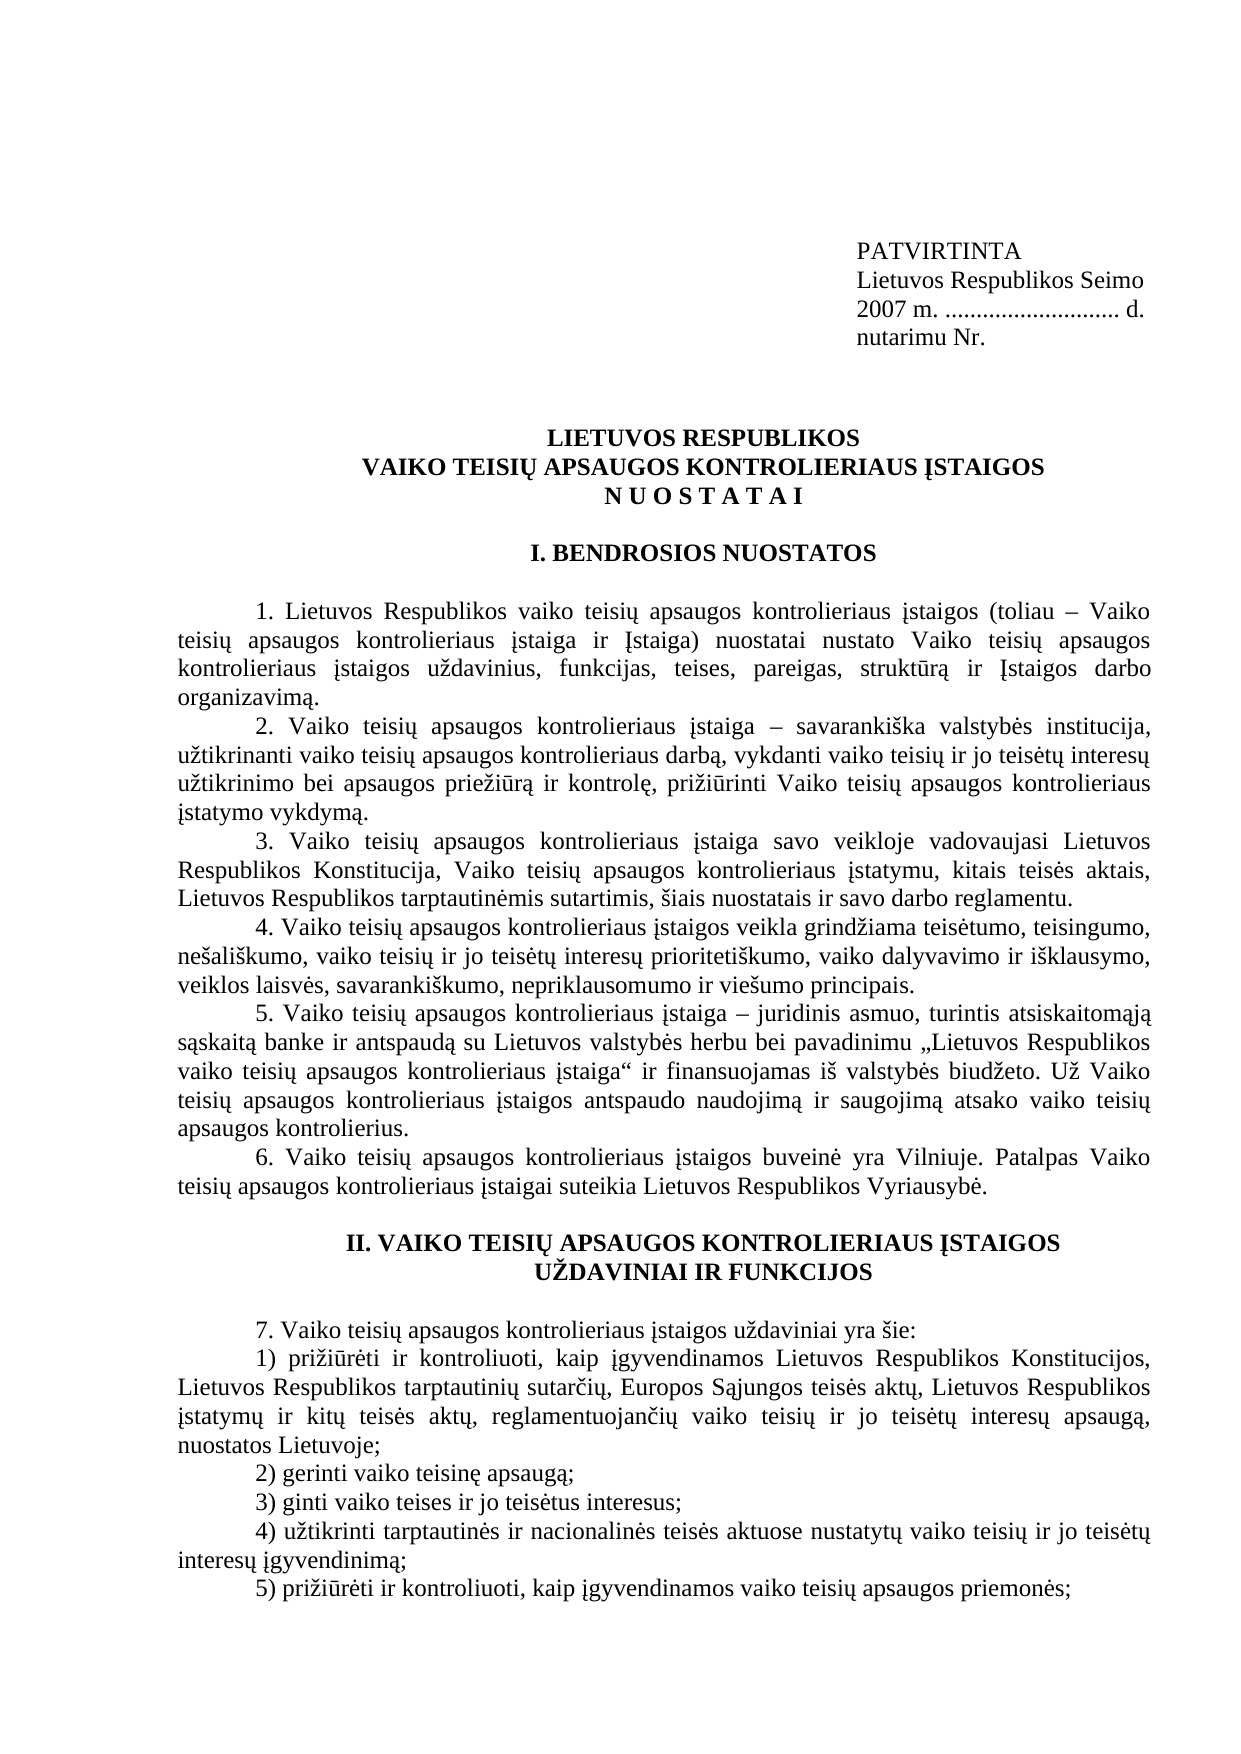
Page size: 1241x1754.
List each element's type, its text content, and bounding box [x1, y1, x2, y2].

text 5) prižiūrėti ir kontroliuoti, kaip įgyvendinamos vaiko teisių apsaugos priemonės; [177, 1573, 1152, 1602]
text VAIKO TEISIŲ APSAUGOS KONTROLIERIAUS ĮSTAIGOS [177, 452, 1152, 481]
text 2. Vaiko teisių apsaugos kontrolieriaus įstaiga – savarankiška valstybės institucija, užtikrinanti vaiko teisių apsaugos kontrolieriaus darbą, vykdanti vaiko teisių ir jo teisėtų interesų užtikrinimo bei apsaugos priežiūrą ir kontrolę, prižiūrinti Vaiko teisių apsaugos kontrolieriaus įstatymo vykdymą. [177, 711, 1152, 826]
text 3. Vaiko teisių apsaugos kontrolieriaus įstaiga savo veikloje vadovaujasi Lietuvos Respublikos Konstitucija, Vaiko teisių apsaugos kontrolieriaus įstatymu, kitais teisės aktais, Lietuvos Respublikos tarptautinėmis sutartimis, šiais nuostatais ir savo darbo reglamentu. [177, 826, 1152, 912]
text LIETUVOS RESPUBLIKOS [177, 423, 1152, 452]
text 6. Vaiko teisių apsaugos kontrolieriaus įstaigos buveinė yra Vilniuje. Patalpas Vaiko teisių apsaugos kontrolieriaus įstaigai suteikia Lietuvos Respublikos Vyriausybė. [177, 1142, 1152, 1200]
text UŽDAVINIAI IR FUNKCIJOS [177, 1257, 1152, 1286]
text II. VAIKO TEISIŲ APSAUGOS KONTROLIERIAUS ĮSTAIGOS [177, 1228, 1152, 1257]
text 2) gerinti vaiko teisinę apsaugą; [177, 1458, 1152, 1487]
text 2007 m. ............................ d. [177, 294, 1152, 322]
text Lietuvos Respublikos Seimo [177, 265, 1152, 294]
text 4. Vaiko teisių apsaugos kontrolieriaus įstaigos veikla grindžiama teisėtumo, teisingumo, nešališkumo, vaiko teisių ir jo teisėtų interesų prioritetiškumo, vaiko dalyvavimo ir išklausymo, veiklos laisvės, savarankiškumo, nepriklausomumo ir viešumo principais. [177, 912, 1152, 998]
text 5. Vaiko teisių apsaugos kontrolieriaus įstaiga – juridinis asmuo, turintis atsiskaitomąją sąskaitą banke ir antspaudą su Lietuvos valstybės herbu bei pavadinimu „Lietuvos Respublikos vaiko teisių apsaugos kontrolieriaus įstaiga“ ir finansuojamas iš valstybės biudžeto. Už Vaiko teisių apsaugos kontrolieriaus įstaigos antspaudo naudojimą ir saugojimą atsako vaiko teisių apsaugos kontrolierius. [177, 998, 1152, 1142]
text 1) prižiūrėti ir kontroliuoti, kaip įgyvendinamos Lietuvos Respublikos Konstitucijos, Lietuvos Respublikos tarptautinių sutarčių, Europos Sąjungos teisės aktų, Lietuvos Respublikos įstatymų ir kitų teisės aktų, reglamentuojančių vaiko teisių ir jo teisėtų interesų apsaugą, nuostatos Lietuvoje; [177, 1343, 1152, 1458]
text I. BENDROSIOS NUOSTATOS [177, 538, 1152, 567]
text 3) ginti vaiko teises ir jo teisėtus interesus; [177, 1487, 1152, 1516]
text Patvirtinta [177, 236, 1152, 265]
text 4) užtikrinti tarptautinės ir nacionalinės teisės aktuose nustatytų vaiko teisių ir jo teisėtų interesų įgyvendinimą; [177, 1516, 1152, 1573]
text 1. Lietuvos Respublikos vaiko teisių apsaugos kontrolieriaus įstaigos (toliau – Vaiko teisių apsaugos kontrolieriaus įstaiga ir Įstaiga) nuostatai nustato Vaiko teisių apsaugos kontrolieriaus įstaigos uždavinius, funkcijas, teises, pareigas, struktūrą ir Įstaigos darbo organizavimą. [177, 596, 1152, 711]
text nutarimu Nr. [177, 322, 1152, 351]
text N U O S T A T A I [177, 481, 1152, 510]
text 7. Vaiko teisių apsaugos kontrolieriaus įstaigos uždaviniai yra šie: [177, 1315, 1152, 1343]
